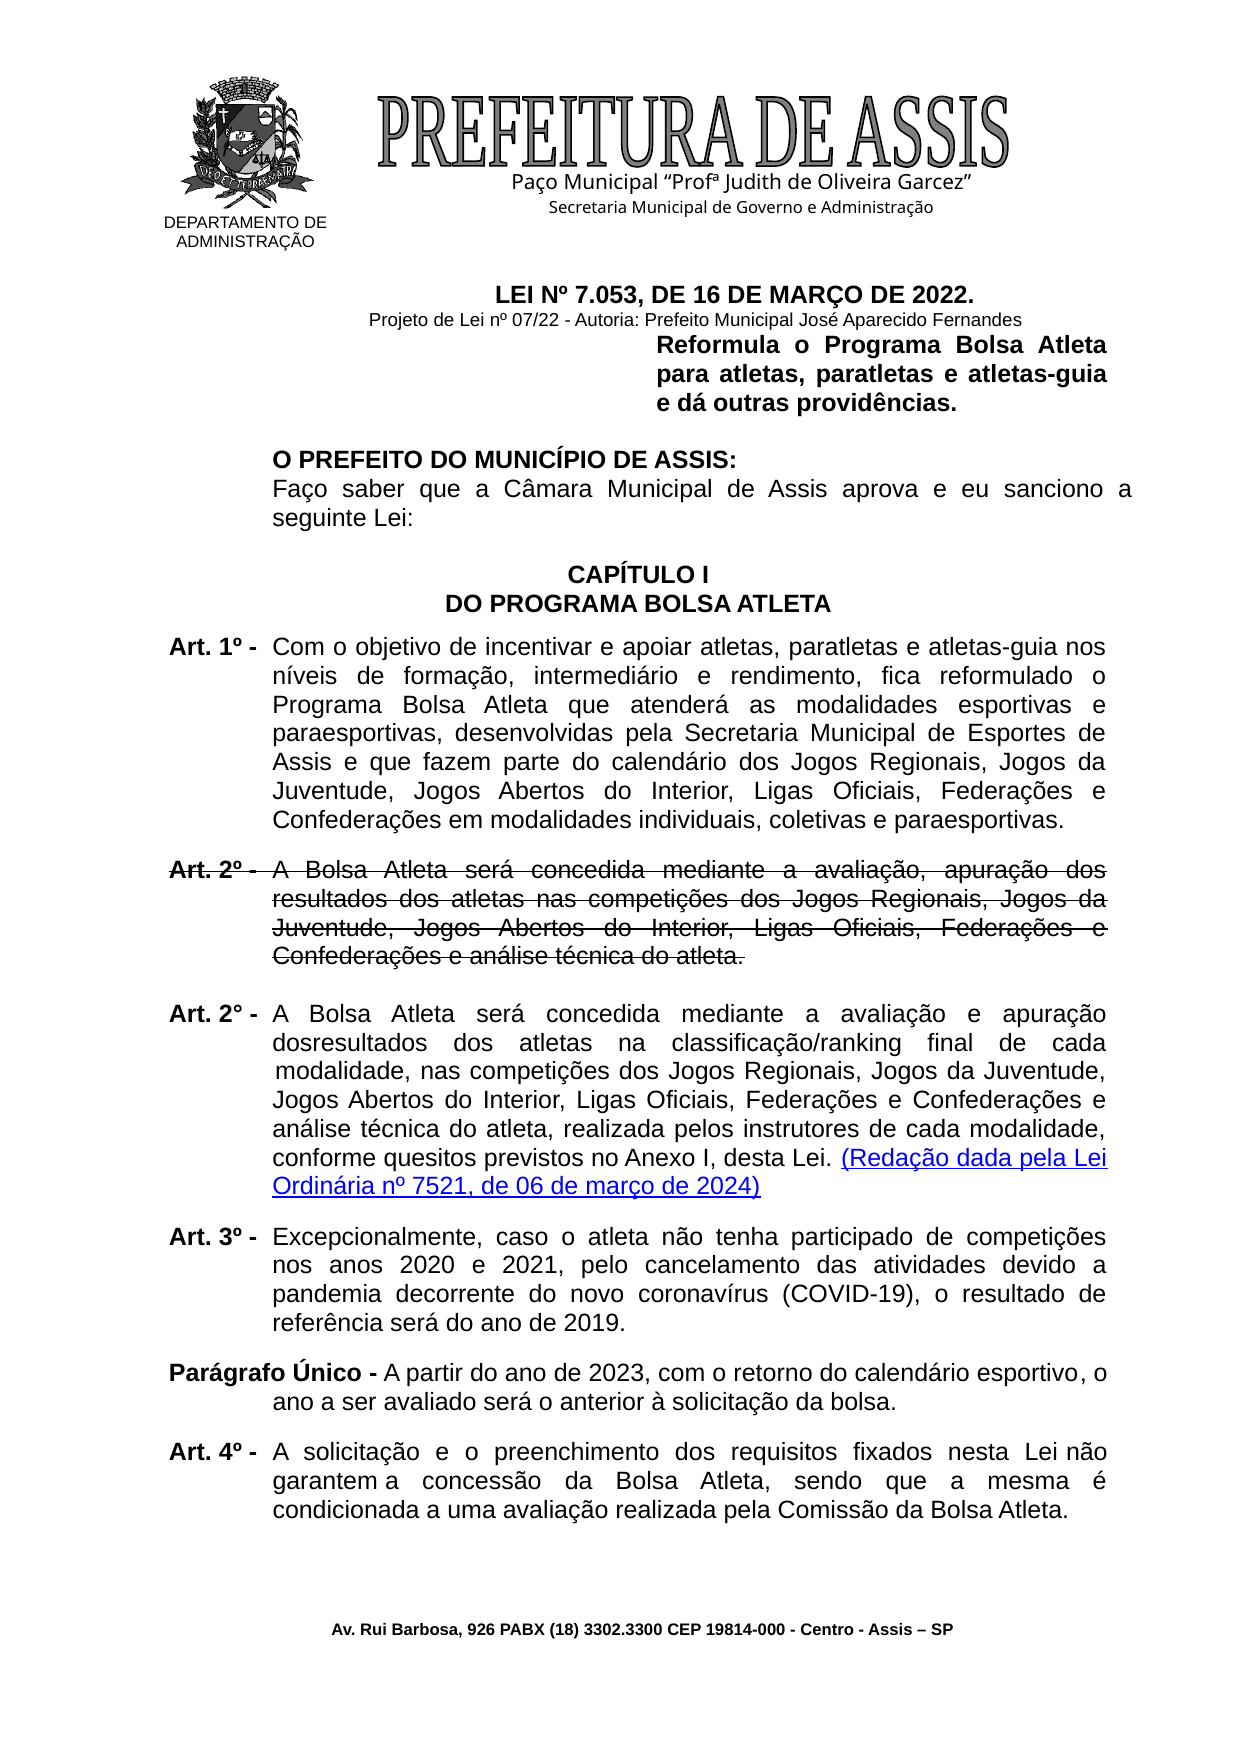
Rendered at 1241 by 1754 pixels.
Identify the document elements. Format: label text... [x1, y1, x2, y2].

text DO PROGRAMA BOLSA ATLETA [169, 589, 1107, 618]
text Reformula o Programa Bolsa Atleta para atletas, paratletas e atletas-guia e dá outras providências. [656, 330, 1107, 417]
text Art. 2º - A Bolsa Atleta será concedida mediante a avaliação, apuração dos resultados dos atletas nas competições dos Jogos Regionais, Jogos da Juventude, Jogos Abertos do Interior, Ligas Oficiais, Federações e Confederações e análise técnica do atleta. [169, 855, 1107, 871]
text Art. 2° - A Bolsa Atleta será concedida mediante a avaliação e apuração dosresultados dos atletas na classificação/ranking final de cada modalidade, nas competições dos Jogos Regionais, Jogos da Juventude, Jogos Abertos do Interior, Ligas Oficiais, Federações e Confederações e análise técnica do atleta, realizada pelos instrutores de cada modalidade, conforme quesitos previstos no Anexo I, desta Lei. (Redação dada pela Lei Ordinária nº 7521, de 06 de março de 2024) [169, 999, 1107, 1200]
text Art. 3º - Excepcionalmente, caso o atleta não tenha participado de competições nos anos 2020 e 2021, pelo cancelamento das atividades devido a pandemia decorrente do novo coronavírus (COVID-19), o resultado de referência será do ano de 2019. [169, 1222, 1107, 1337]
text LEI Nº 7.053, DE 16 DE MARÇO DE 2022. [169, 280, 1099, 309]
text Art. 1º - Com o objetivo de incentivar e apoiar atletas, paratletas e atletas-guia nos níveis de formação, intermediário e rendimento, fica reformulado o Programa Bolsa Atleta que atenderá as modalidades esportivas e paraesportivas, desenvolvidas pela Secretaria Municipal de Esportes de Assis e que fazem parte do calendário dos Jogos Regionais, Jogos da Juventude, Jogos Abertos do Interior, Ligas Oficiais, Federações e Confederações em modalidades individuais, coletivas e paraesportivas. [169, 632, 1107, 833]
text Faço saber que a Câmara Municipal de Assis aprova e eu sanciono a seguinte Lei: [272, 474, 1133, 532]
text Art. 2º - A Bolsa Atleta será concedida mediante a avaliação, apuração dos resultados dos atletas nas competições dos Jogos Regionais, Jogos da Juventude, Jogos Abertos do Interior, Ligas Oficiais, Federações e Confederações e análise técnica do atleta. [169, 872, 1107, 970]
text CAPÍTULO I [169, 560, 1107, 589]
text Parágrafo Único - A partir do ano de 2023, com o retorno do calendário esportivo, o ano a ser avaliado será o anterior à solicitação da bolsa. [169, 1358, 1108, 1416]
text Projeto de Lei nº 07/22 - Autoria: Prefeito Municipal José Aparecido Fernandes [169, 309, 1107, 330]
text O PREFEITO DO MUNICÍPIO DE ASSIS: [272, 445, 1133, 474]
text Art. 4º - A solicitação e o preenchimento dos requisitos fixados nesta Lei não garantem a concessão da Bolsa Atleta, sendo que a mesma é condicionada a uma avaliação realizada pela Comissão da Bolsa Atleta. [169, 1437, 1108, 1523]
